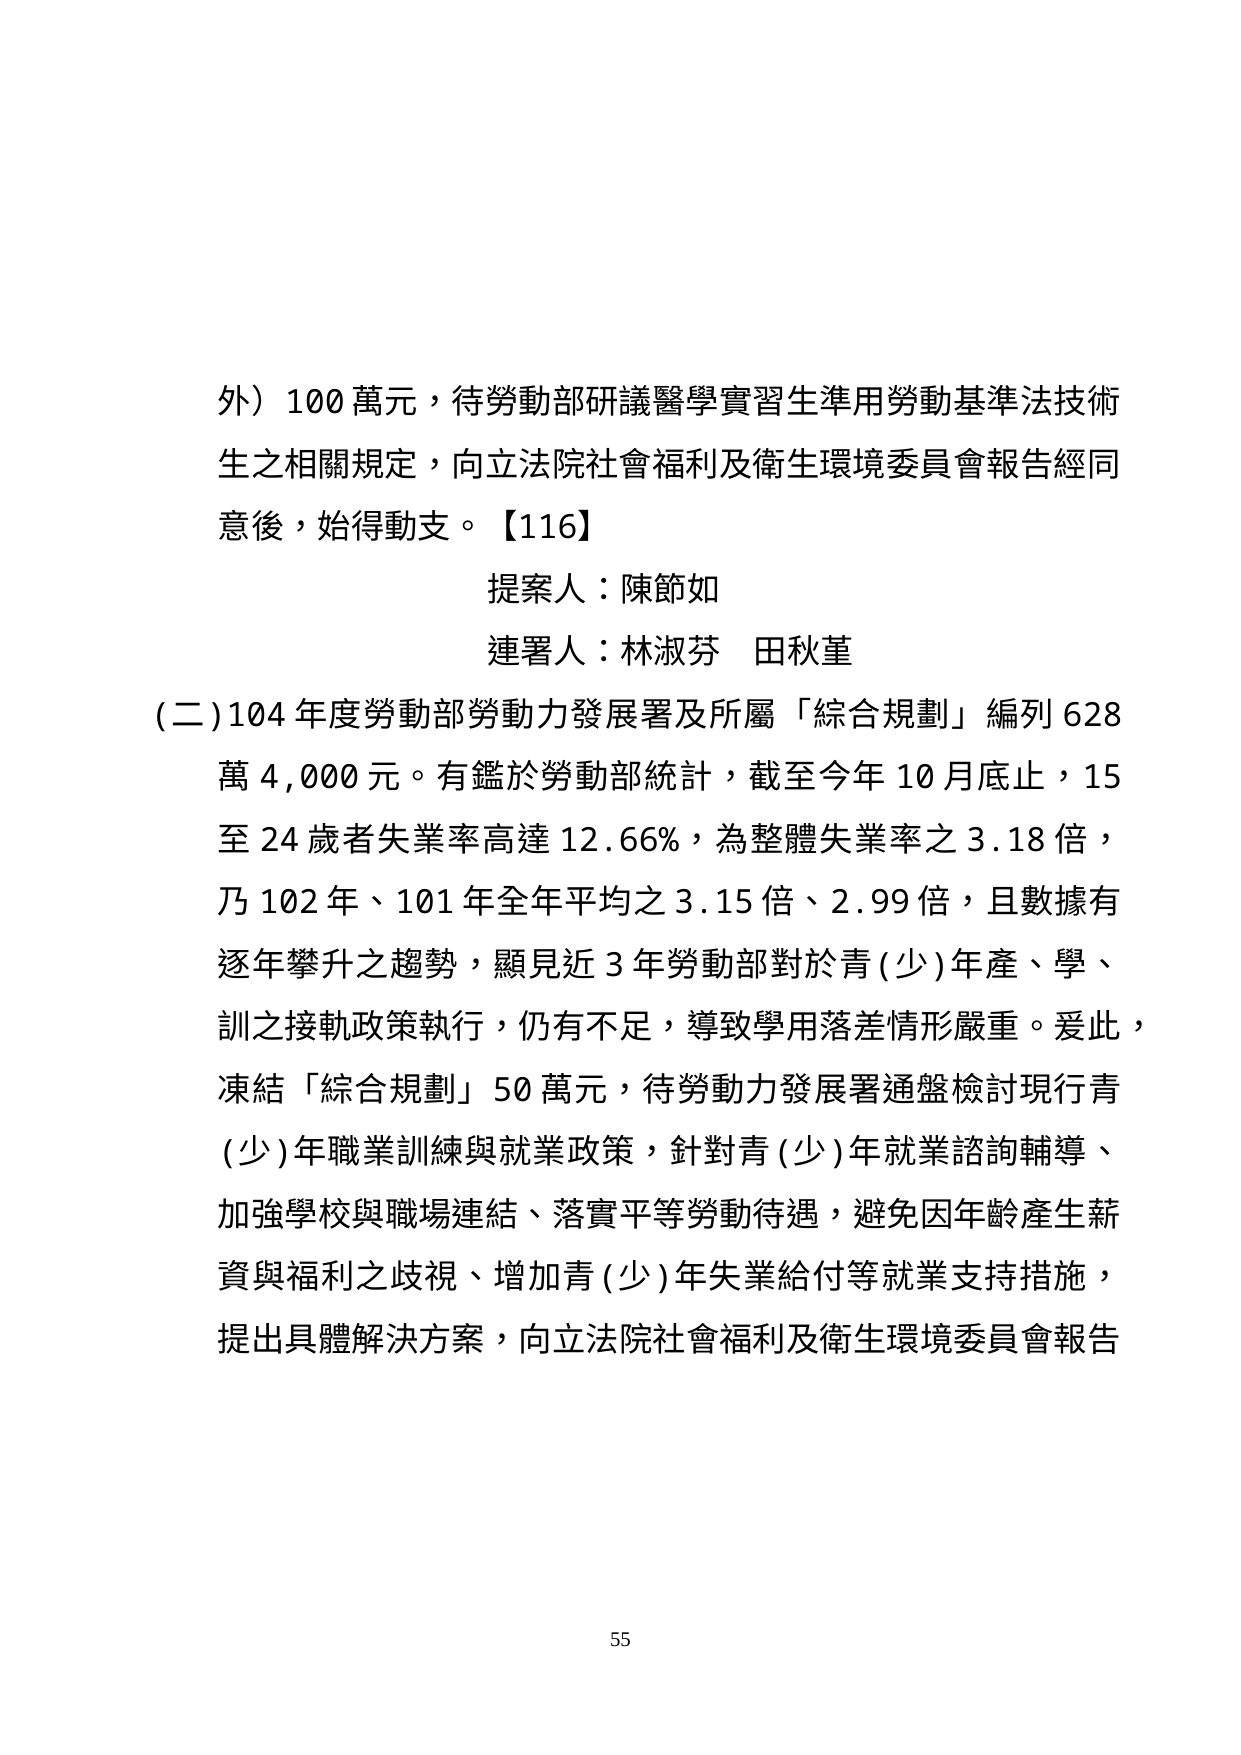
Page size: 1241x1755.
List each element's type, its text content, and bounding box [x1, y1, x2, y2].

text (二)104年度勞動部勞動力發展署及所屬「綜合規劃」編列628萬4,000元。有鑑於勞動部統計，截至今年10月底止，15至24歲者失業率高達12.66%，為整體失業率之3.18倍，乃102年、101年全年平均之3.15倍、2.99倍，且數據有逐年攀升之趨勢，顯見近3年勞動部對於青(少)年產、學、訓之接軌政策執行，仍有不足，導致學用落差情形嚴重。爰此，凍結「綜合規劃」50萬元，待勞動力發展署通盤檢討現行青(少)年職業訓練與就業政策，針對青(少)年就業諮詢輔導、加強學校與職場連結、落實平等勞動待遇，避免因年齡產生薪資與福利之歧視、增加青(少)年失業給付等就業支持措施，提出具體解決方案，向立法院社會福利及衛生環境委員會報告經同意後，始得動支。【122】 [150, 670, 1122, 1358]
text 外）100萬元，待勞動部研議醫學實習生準用勞動基準法技術生之相關規定，向立法院社會福利及衛生環境委員會報告經同意後，始得動支。【116】 [217, 358, 1122, 545]
text 連署人：林淑芬 田秋堇 [118, 608, 1122, 670]
text 提案人：陳節如 [118, 545, 1122, 608]
